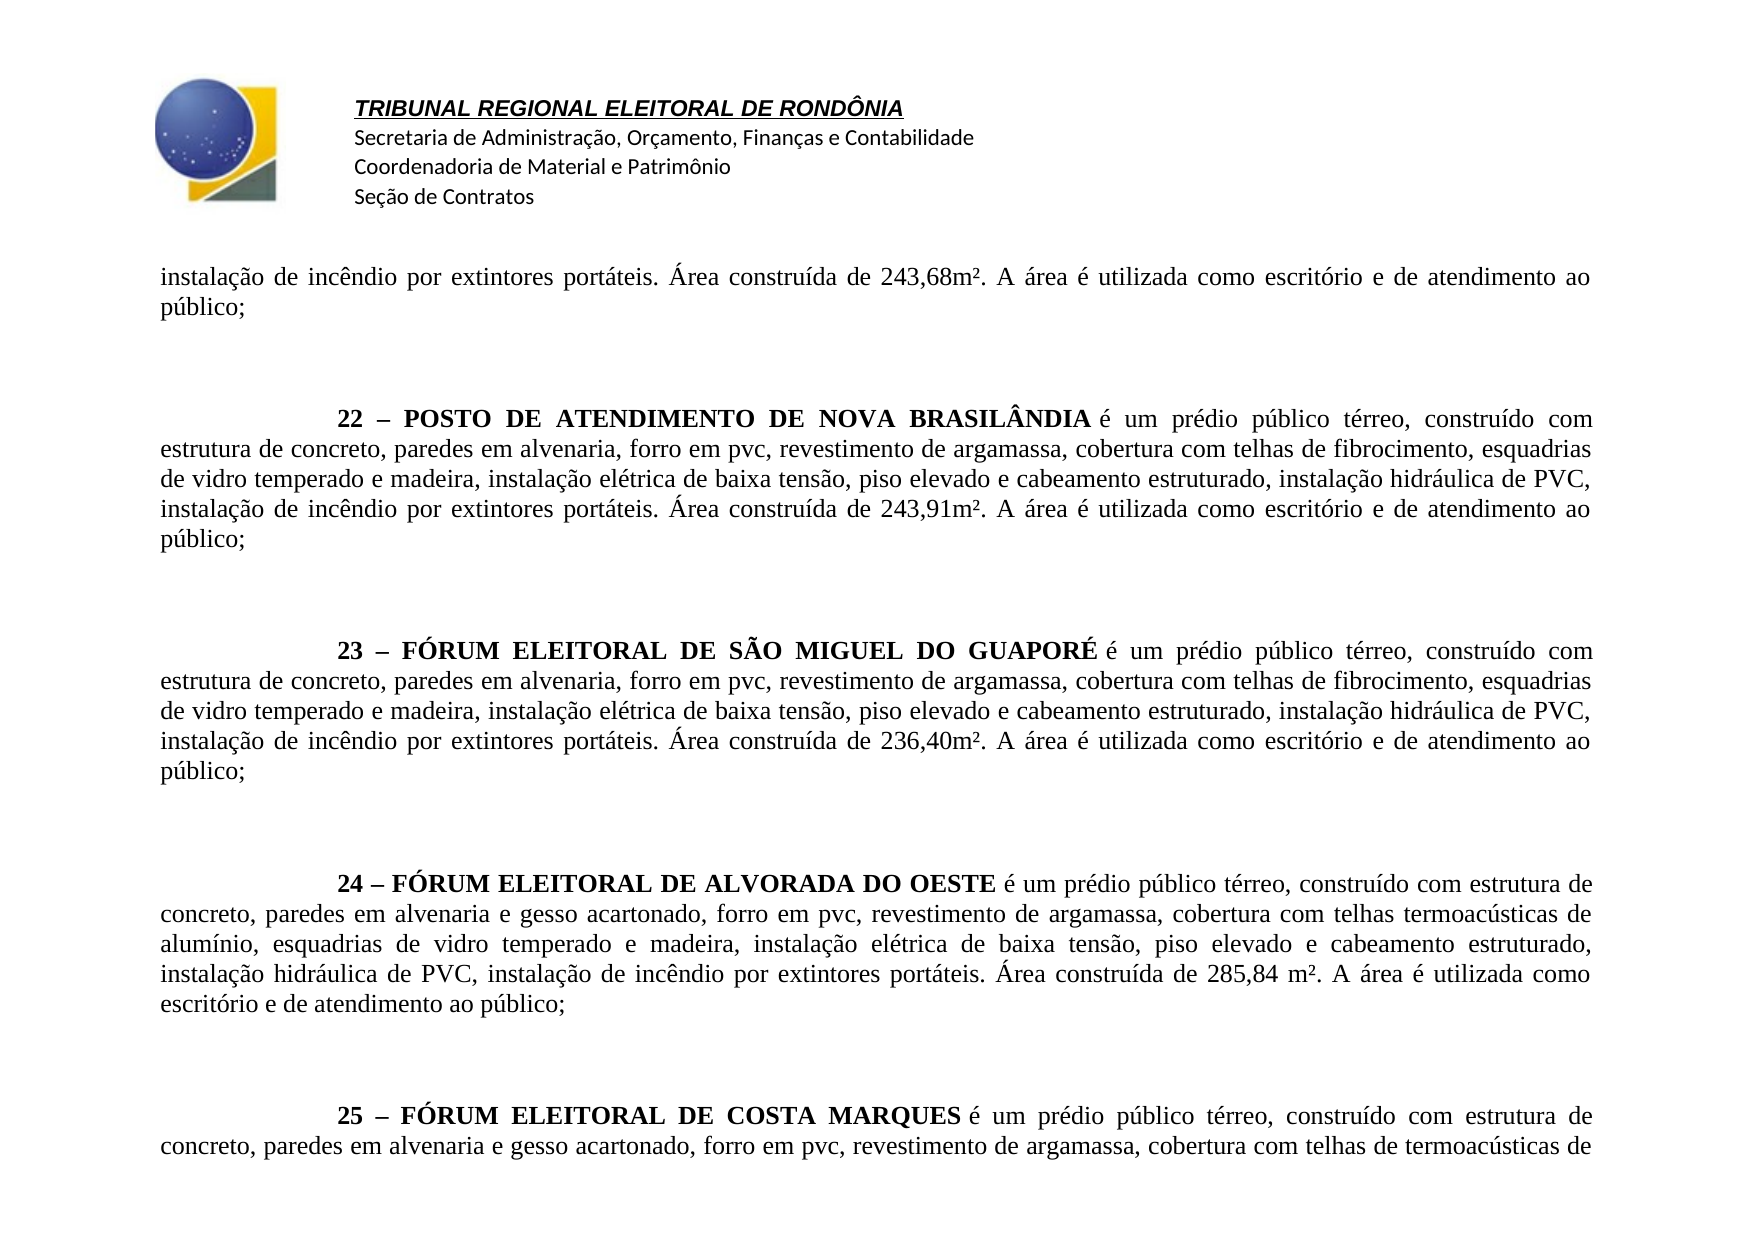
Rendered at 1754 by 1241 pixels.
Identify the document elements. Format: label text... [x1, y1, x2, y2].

text 24 – FÓRUM ELEITORAL DE ALVORADA DO OESTE é um prédio público térreo, construído com estrutura de concreto, paredes em alvenaria e gesso acartonado, forro em pvc, revestimento de argamassa, cobertura com telhas termoacústicas de alumínio, esquadrias de vidro temperado e madeira, instalação elétrica de baixa tensão, piso elevado e cabeamento estruturado, instalação hidráulica de PVC, instalação de incêndio por extintores portáteis. Área construída de 285,84 m². A área é utilizada como escritório e de atendimento ao público; [160, 868, 1594, 1018]
text 25 – FÓRUM ELEITORAL DE COSTA MARQUES é um prédio público térreo, construído com estrutura de concreto, paredes em alvenaria e gesso acartonado, forro em pvc, revestimento de argamassa, cobertura com telhas de termoacústicas de [160, 1100, 1594, 1160]
text 22 – POSTO DE ATENDIMENTO DE NOVA BRASILÂNDIA é um prédio público térreo, construído com estrutura de concreto, paredes em alvenaria, forro em pvc, revestimento de argamassa, cobertura com telhas de fibrocimento, esquadrias de vidro temperado e madeira, instalação elétrica de baixa tensão, piso elevado e cabeamento estruturado, instalação hidráulica de PVC, instalação de incêndio por extintores portáteis. Área construída de 243,91m². A área é utilizada como escritório e de atendimento ao público; [160, 403, 1594, 553]
text instalação de incêndio por extintores portáteis. Área construída de 243,68m². A área é utilizada como escritório e de atendimento ao público; [160, 261, 1594, 321]
text 23 – FÓRUM ELEITORAL DE SÃO MIGUEL DO GUAPORÉ é um prédio público térreo, construído com estrutura de concreto, paredes em alvenaria, forro em pvc, revestimento de argamassa, cobertura com telhas de fibrocimento, esquadrias de vidro temperado e madeira, instalação elétrica de baixa tensão, piso elevado e cabeamento estruturado, instalação hidráulica de PVC, instalação de incêndio por extintores portáteis. Área construída de 236,40m². A área é utilizada como escritório e de atendimento ao público; [160, 635, 1594, 785]
